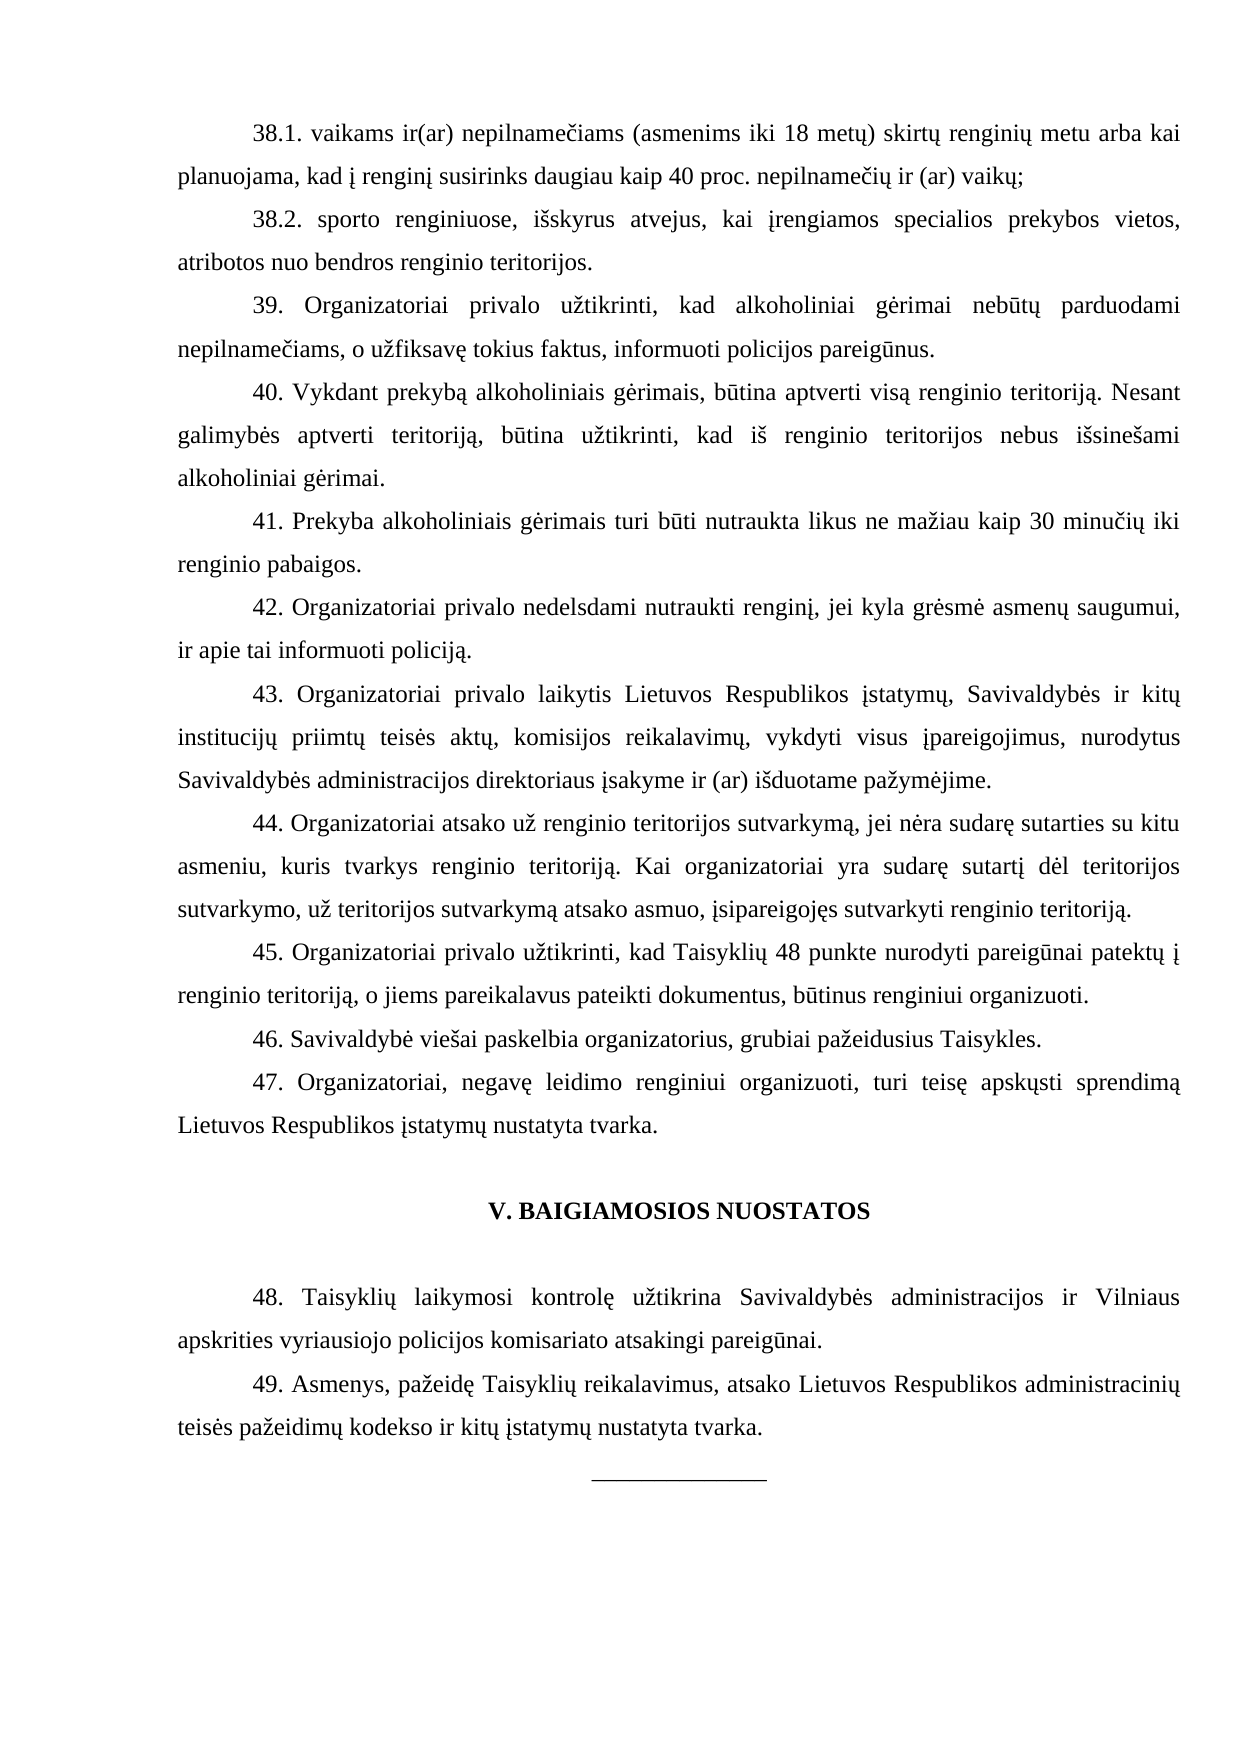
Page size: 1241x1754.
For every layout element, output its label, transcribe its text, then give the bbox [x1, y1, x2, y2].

text 40. Vykdant prekybą alkoholiniais gėrimais, būtina aptverti visą renginio teritoriją. Nesant galimybės aptverti teritoriją, būtina užtikrinti, kad iš renginio teritorijos nebus išsinešami alkoholiniai gėrimai. [177, 377, 1181, 492]
text 41. Prekyba alkoholiniais gėrimais turi būti nutraukta likus ne mažiau kaip 30 minučių iki renginio pabaigos. [177, 506, 1181, 578]
subtitle V. BAIGIAMOSIOS NUOSTATOS [177, 1196, 1181, 1225]
text ______________ [177, 1455, 1181, 1484]
text 43. Organizatoriai privalo laikytis Lietuvos Respublikos įstatymų, Savivaldybės ir kitų institucijų priimtų teisės aktų, komisijos reikalavimų, vykdyti visus įpareigojimus, nurodytus Savivaldybės administracijos direktoriaus įsakyme ir (ar) išduotame pažymėjime. [177, 679, 1181, 794]
text 49. Asmenys, pažeidę Taisyklių reikalavimus, atsako Lietuvos Respublikos administracinių teisės pažeidimų kodekso ir kitų įstatymų nustatyta tvarka. [177, 1369, 1181, 1441]
text 45. Organizatoriai privalo užtikrinti, kad Taisyklių 48 punkte nurodyti pareigūnai patektų į renginio teritoriją, o jiems pareikalavus pateikti dokumentus, būtinus renginiui organizuoti. [177, 937, 1181, 1009]
text 42. Organizatoriai privalo nedelsdami nutraukti renginį, jei kyla grėsmė asmenų saugumui, ir apie tai informuoti policiją. [177, 592, 1181, 664]
text 39. Organizatoriai privalo užtikrinti, kad alkoholiniai gėrimai nebūtų parduodami nepilnamečiams, o užfiksavę tokius faktus, informuoti policijos pareigūnus. [177, 291, 1181, 362]
text 47. Organizatoriai, negavę leidimo renginiui organizuoti, turi teisę apskųsti sprendimą Lietuvos Respublikos įstatymų nustatyta tvarka. [177, 1067, 1181, 1139]
text 48. Taisyklių laikymosi kontrolę užtikrina Savivaldybės administracijos ir Vilniaus apskrities vyriausiojo policijos komisariato atsakingi pareigūnai. [177, 1282, 1181, 1354]
text 38.2. sporto renginiuose, išskyrus atvejus, kai įrengiamos specialios prekybos vietos, atribotos nuo bendros renginio teritorijos. [177, 204, 1181, 276]
text 44. Organizatoriai atsako už renginio teritorijos sutvarkymą, jei nėra sudarę sutarties su kitu asmeniu, kuris tvarkys renginio teritoriją. Kai organizatoriai yra sudarę sutartį dėl teritorijos sutvarkymo, už teritorijos sutvarkymą atsako asmuo, įsipareigojęs sutvarkyti renginio teritoriją. [177, 808, 1181, 923]
text 38.1. vaikams ir(ar) nepilnamečiams (asmenims iki 18 metų) skirtų renginių metu arba kai planuojama, kad į renginį susirinks daugiau kaip 40 proc. nepilnamečių ir (ar) vaikų; [177, 118, 1181, 190]
text 46. Savivaldybė viešai paskelbia organizatorius, grubiai pažeidusius Taisykles. [177, 1024, 1181, 1052]
